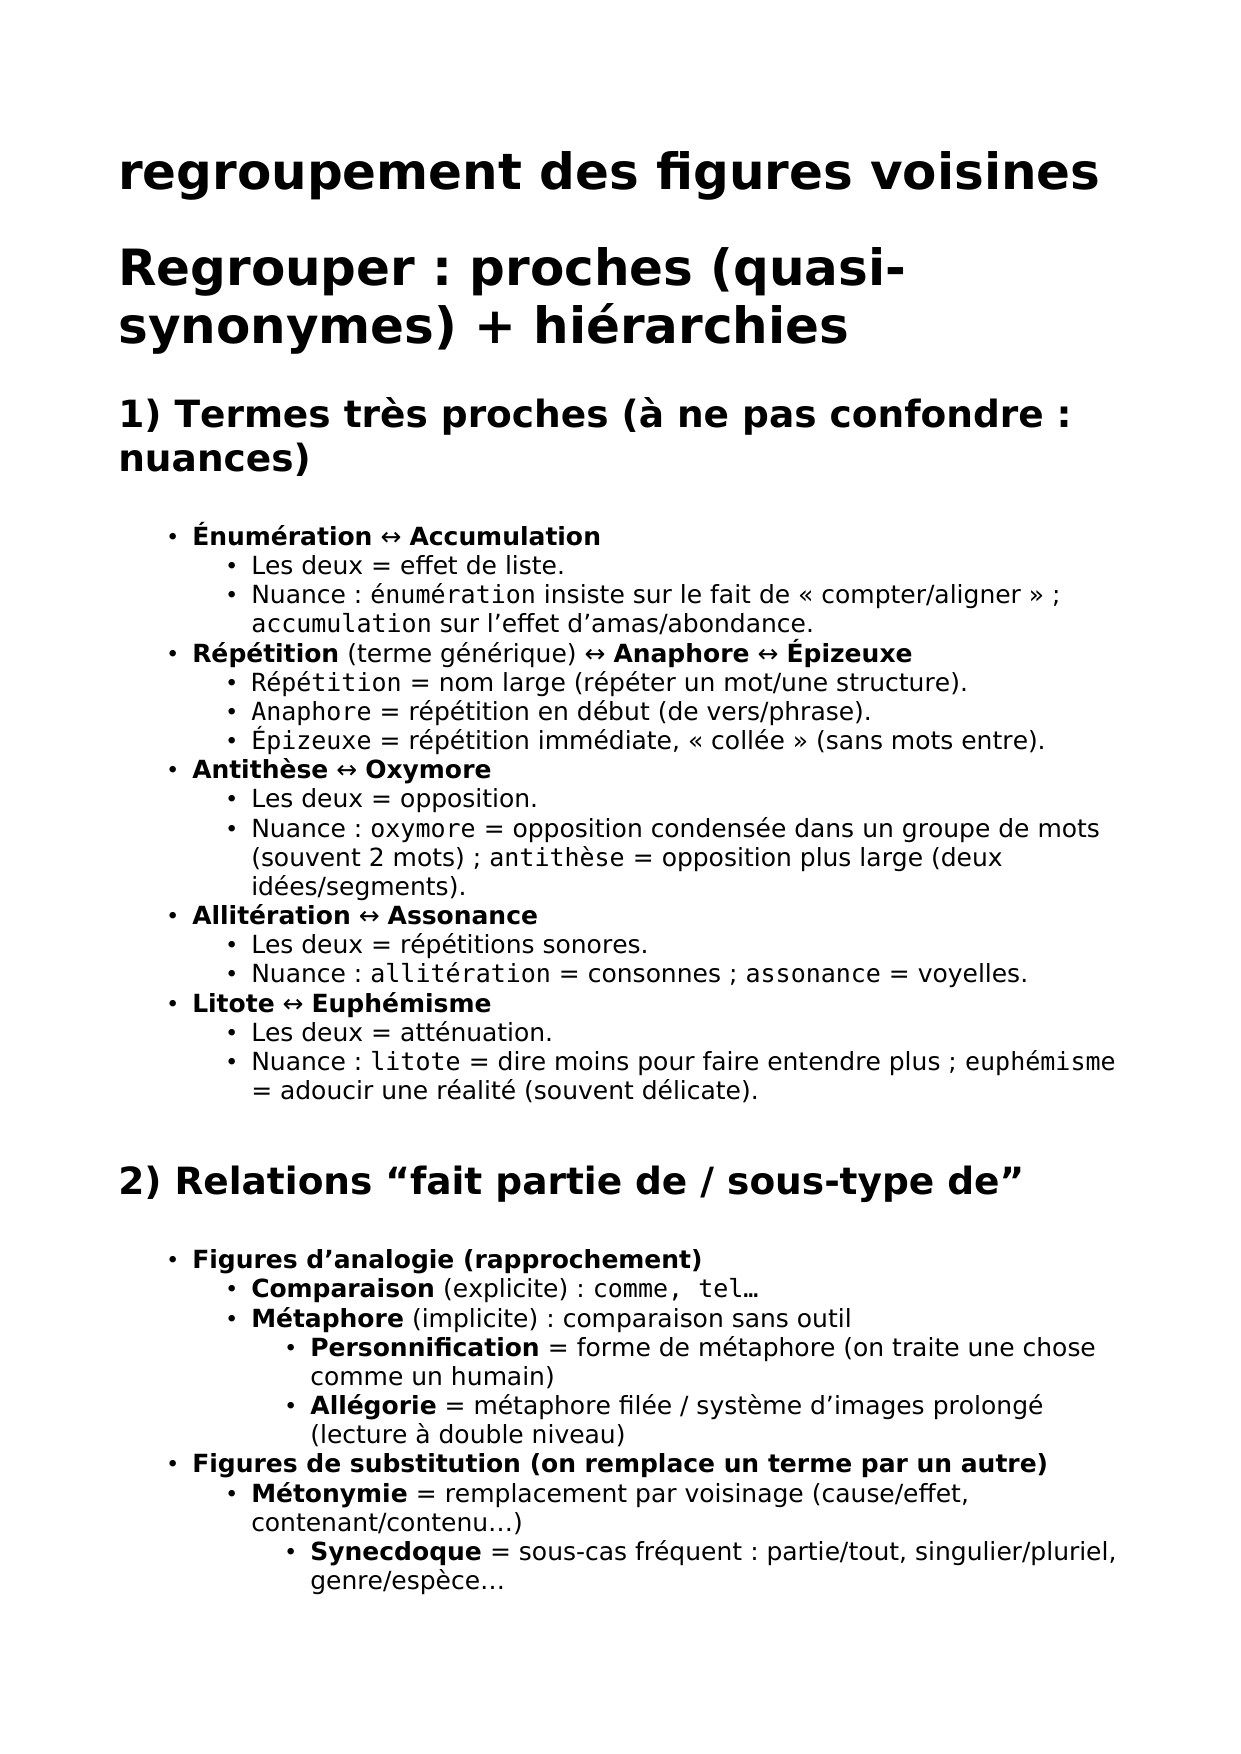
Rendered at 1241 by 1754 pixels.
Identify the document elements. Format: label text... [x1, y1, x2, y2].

list Nuance : oxymore = opposition condensée dans un groupe de mots (souvent 2 mots) ; antithèse = opposition plus large (deux idées/segments). [236, 814, 1122, 901]
list Synecdoque = sous-cas fréquent : partie/tout, singulier/pluriel, genre/espèce… [295, 1537, 1122, 1596]
list Anaphore = répétition en début (de vers/phrase). [236, 697, 1122, 726]
list Énumération ↔ Accumulation [177, 522, 1122, 551]
list Répétition = nom large (répéter un mot/une structure). [236, 668, 1122, 697]
subtitle 1) Termes très proches (à ne pas confondre : nuances) [118, 393, 1122, 480]
list Allitération ↔ Assonance [177, 901, 1122, 930]
list Figures d’analogie (rapprochement) [177, 1246, 1122, 1275]
list Métaphore (implicite) : comparaison sans outil [236, 1304, 1122, 1333]
list Les deux = atténuation. [236, 1018, 1122, 1047]
list Litote ↔ Euphémisme [177, 989, 1122, 1018]
list Personnification = forme de métaphore (on traite une chose comme un humain) [295, 1333, 1122, 1391]
list Les deux = répétitions sonores. [236, 930, 1122, 959]
list Nuance : allitération = consonnes ; assonance = voyelles. [236, 959, 1122, 989]
list Figures de substitution (on remplace un terme par un autre) [177, 1450, 1122, 1479]
list Antithèse ↔ Oxymore [177, 755, 1122, 784]
list Allégorie = métaphore filée / système d’images prolongé (lecture à double niveau) [295, 1391, 1122, 1450]
list Répétition (terme générique) ↔ Anaphore ↔ Épizeuxe [177, 639, 1122, 668]
subtitle regroupement des figures voisines [118, 143, 1122, 201]
list Métonymie = remplacement par voisinage (cause/effet, contenant/contenu…) [236, 1479, 1122, 1537]
list Les deux = opposition. [236, 784, 1122, 814]
list Comparaison (explicite) : comme, tel… [236, 1275, 1122, 1304]
subtitle 2) Relations “fait partie de / sous-type de” [118, 1160, 1122, 1203]
list Épizeuxe = répétition immédiate, « collée » (sans mots entre). [236, 726, 1122, 755]
list Les deux = effet de liste. [236, 551, 1122, 580]
list Nuance : énumération insiste sur le fait de « compter/aligner » ; accumulation sur l’effet d’amas/abondance. [236, 580, 1122, 639]
list Nuance : litote = dire moins pour faire entendre plus ; euphémisme = adoucir une réalité (souvent délicate). [236, 1047, 1122, 1105]
subtitle Regrouper : proches (quasi-synonymes) + hiérarchies [118, 239, 1122, 355]
